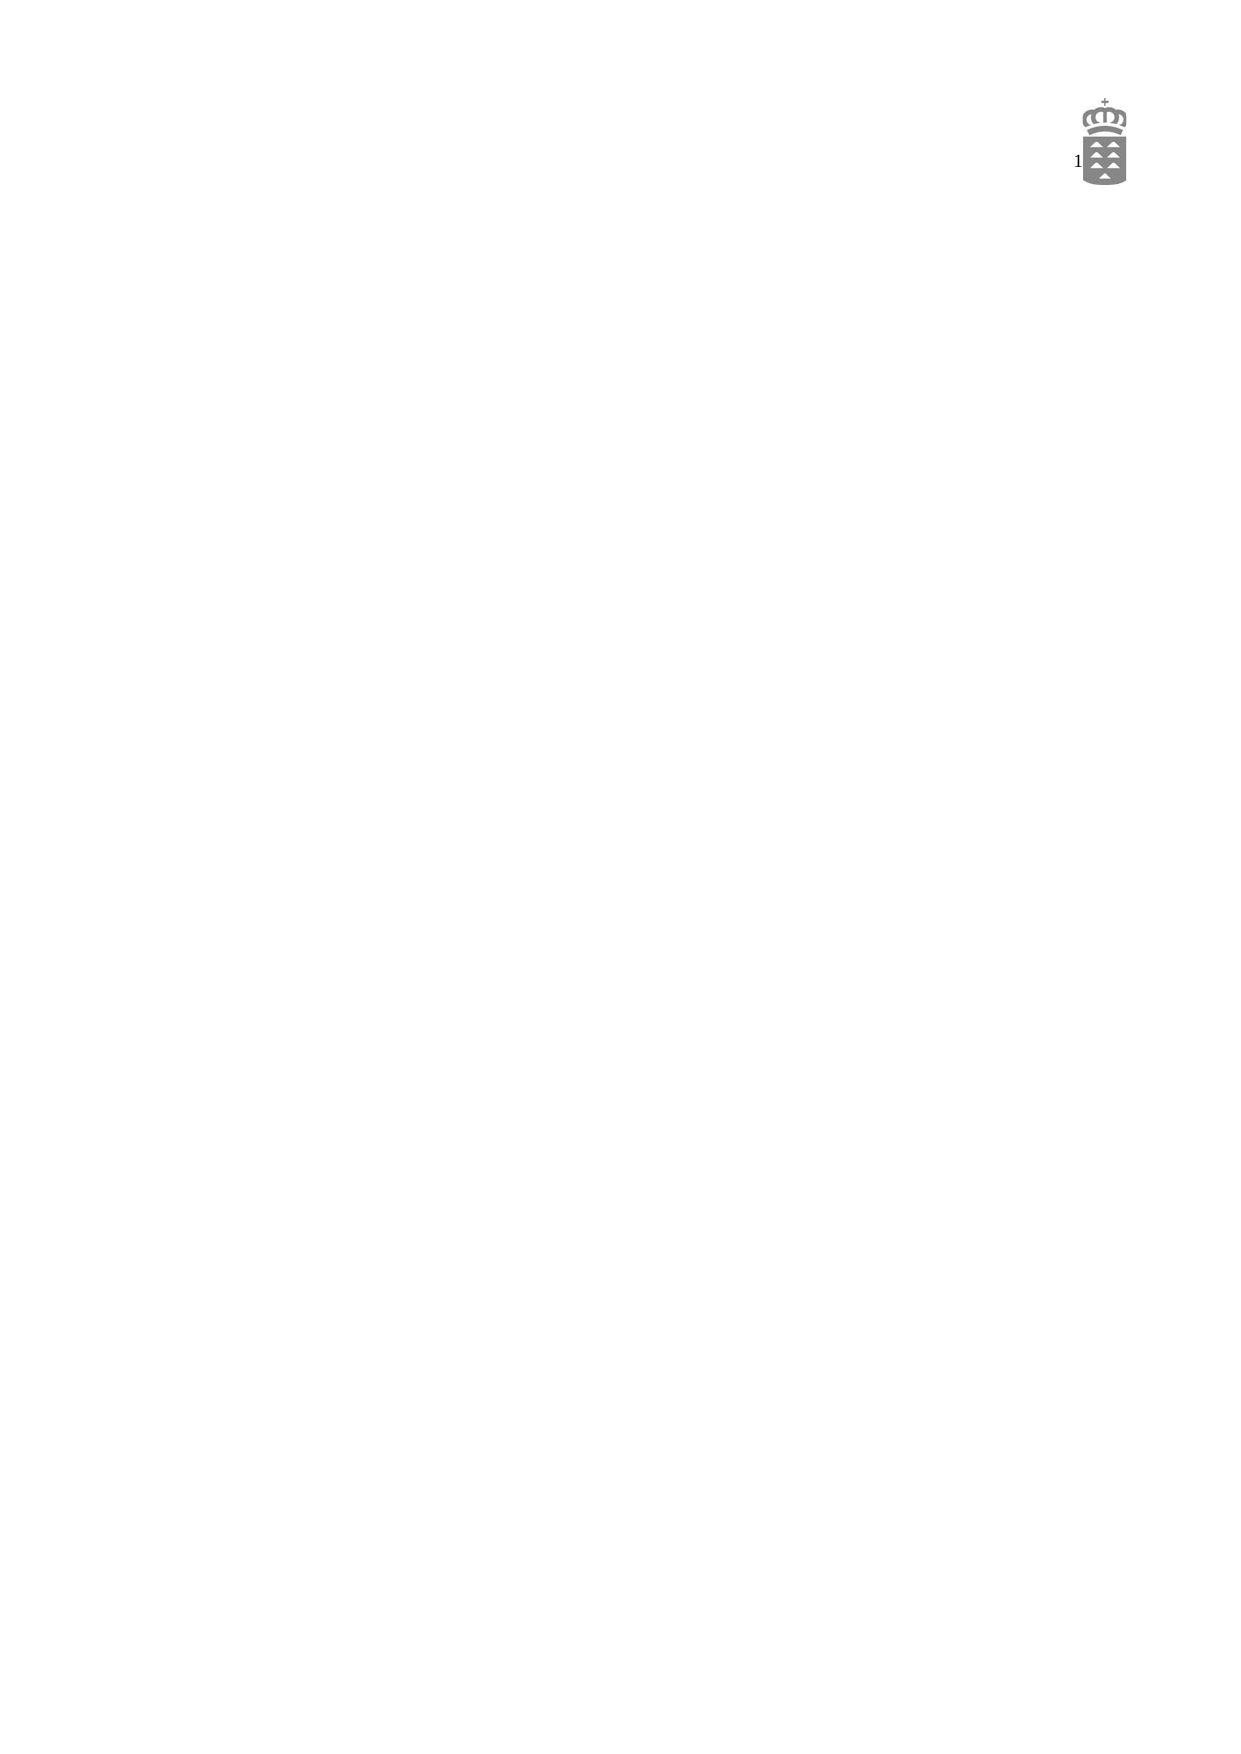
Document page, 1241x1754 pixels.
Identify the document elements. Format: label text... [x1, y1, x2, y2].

text 1 [113, 150, 1082, 172]
